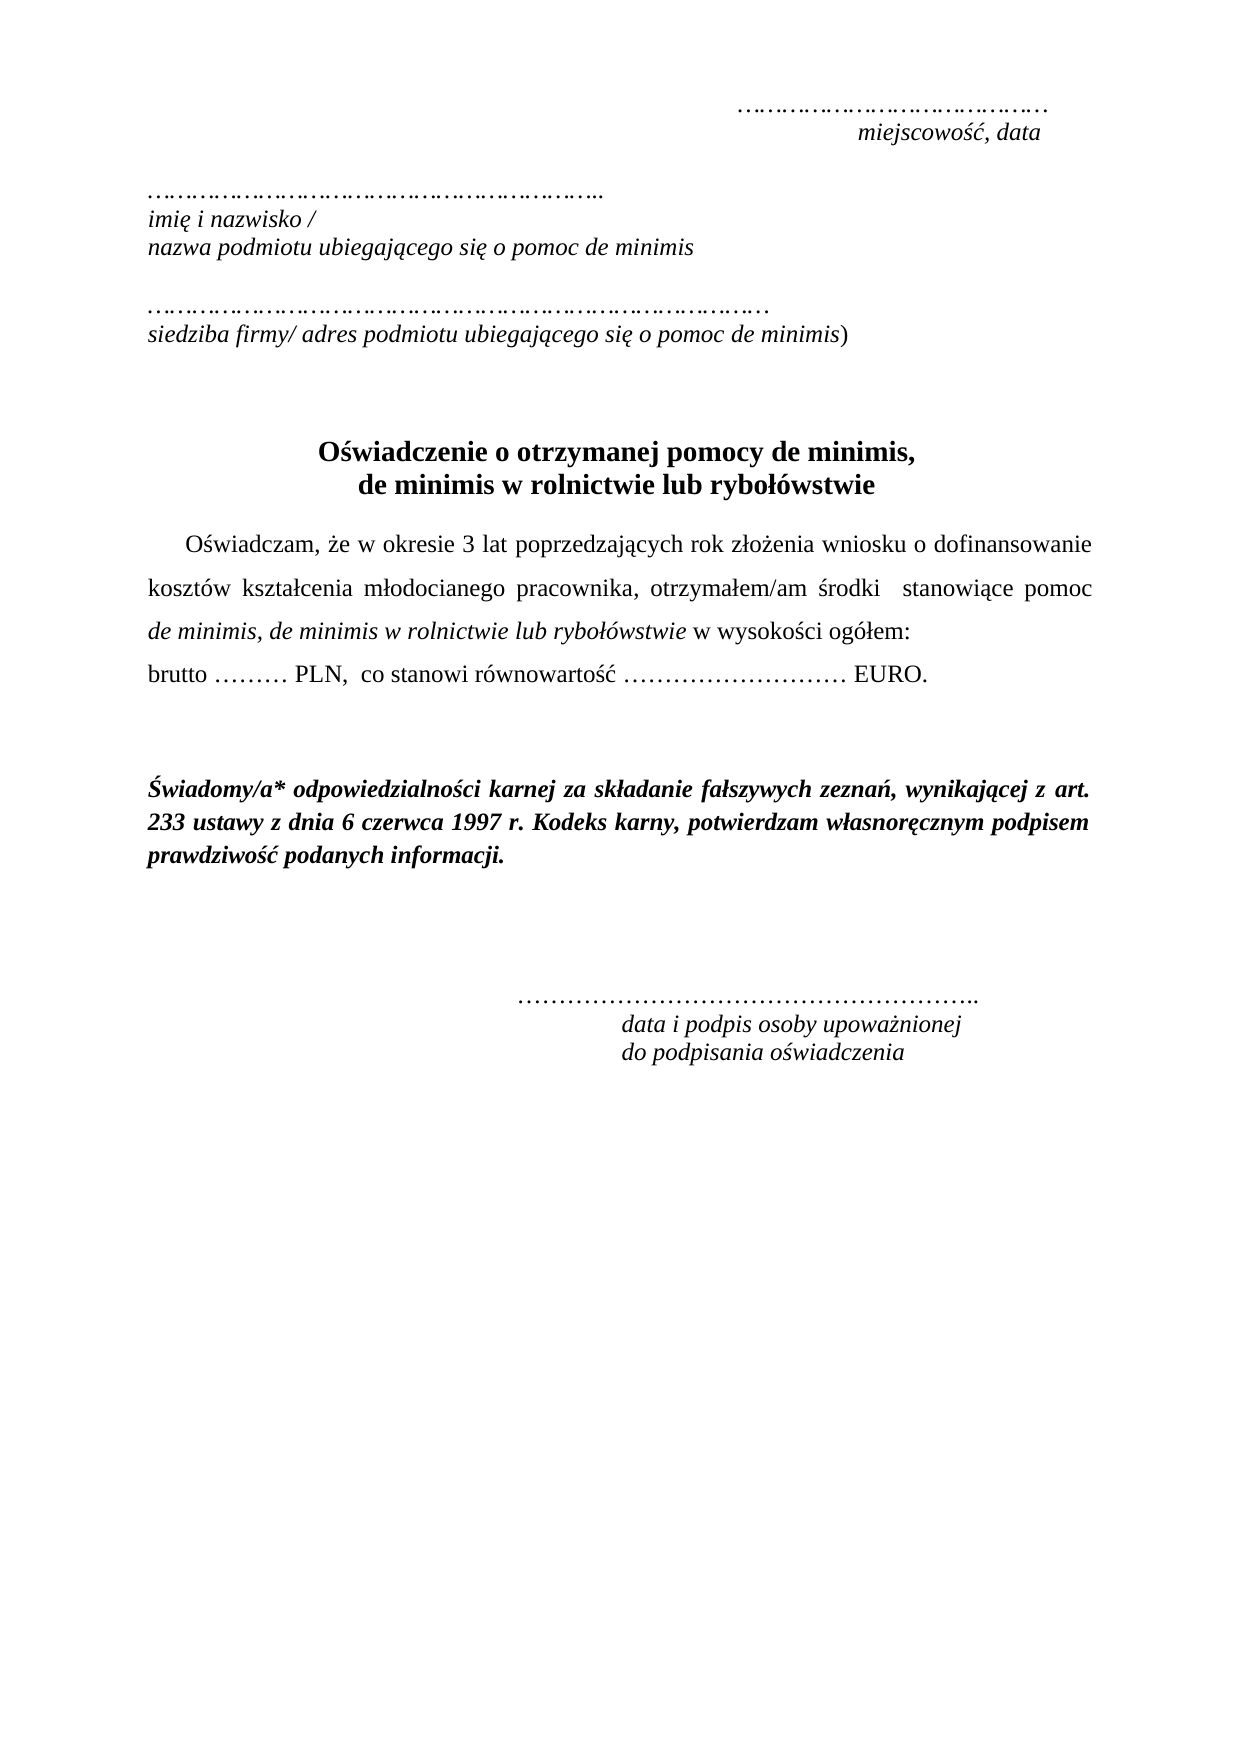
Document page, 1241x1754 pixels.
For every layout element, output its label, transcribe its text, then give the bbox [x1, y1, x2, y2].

text miejscowość, data [148, 117, 1093, 146]
text …………………………………… [148, 89, 1093, 117]
text siedziba firmy/ adres podmiotu ubiegającego się o pomoc de minimis) [148, 319, 1093, 347]
text de minimis w rolnictwie lub rybołówstwie [148, 467, 1093, 501]
text ……………………………………………….. [516, 951, 1093, 1009]
text imię i nazwisko / [148, 204, 1093, 232]
text ………………………………………………………………………… [148, 290, 1093, 319]
text brutto ……… PLN, co stanowi równowartość ……………………… EURO. [148, 659, 1093, 688]
text do podpisania oświadczenia [590, 1037, 1093, 1066]
text Oświadczam, że w okresie 3 lat poprzedzających rok złożenia wniosku o dofinansowanie kosztów kształcenia młodocianego pracownika, otrzymałem/am środki stanowiące pomoc de minimis, de minimis w rolnictwie lub rybołówstwie w wysokości ogółem: [148, 529, 1093, 644]
text data i podpis osoby upoważnionej [148, 1009, 1093, 1037]
text …………………………………………………….. [148, 175, 1093, 204]
text Świadomy/a* odpowiedzialności karnej za składanie fałszywych zeznań, wynikającej z art. 233 ustawy z dnia 6 czerwca 1997 r. Kodeks karny, potwierdzam własnoręcznym podpisem prawdziwość podanych informacji. [148, 774, 1093, 869]
text Oświadczenie o otrzymanej pomocy de minimis, [148, 434, 1093, 467]
text nazwa podmiotu ubiegającego się o pomoc de minimis [148, 232, 1093, 261]
